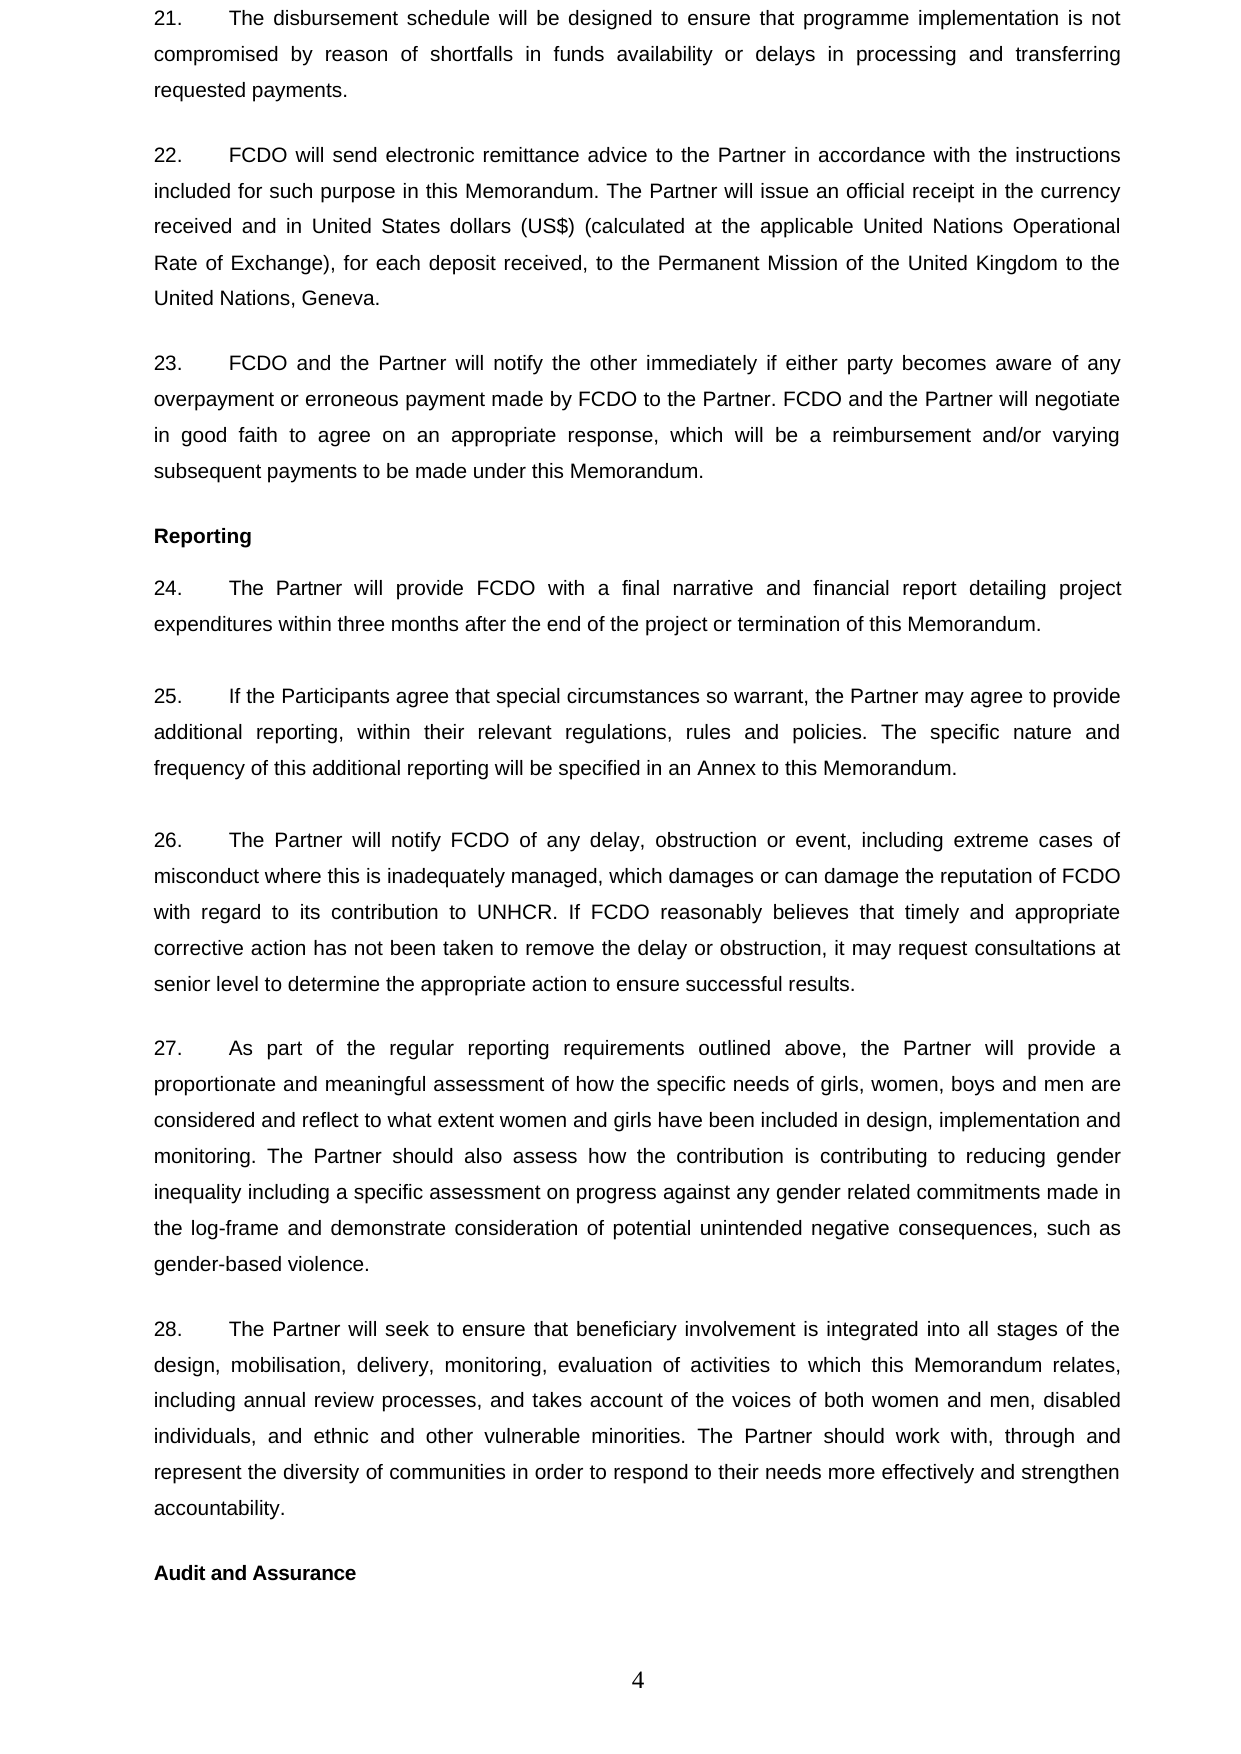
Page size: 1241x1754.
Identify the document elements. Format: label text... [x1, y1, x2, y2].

list The disbursement schedule will be designed to ensure that programme implementation is not compromised by reason of shortfalls in funds availability or delays in processing and transferring requested payments. [153, 6, 1122, 102]
text Audit and Assurance [153, 1561, 1122, 1585]
list FCDO will send electronic remittance advice to the Partner in accordance with the instructions included for such purpose in this Memorandum. The Partner will issue an official receipt in the currency received and in United States dollars (US$) (calculated at the applicable United Nations Operational Rate of Exchange), for each deposit received, to the Permanent Mission of the United Kingdom to the United Nations, Geneva. [153, 142, 1122, 310]
list As part of the regular reporting requirements outlined above, the Partner will provide a proportionate and meaningful assessment of how the specific needs of girls, women, boys and men are considered and reflect to what extent women and girls have been included in design, implementation and monitoring. The Partner should also assess how the contribution is contributing to reducing gender inequality including a specific assessment on progress against any gender related commitments made in the log-frame and demonstrate consideration of potential unintended negative consequences, such as gender-based violence. [153, 1036, 1122, 1276]
list The Partner will notify FCDO of any delay, obstruction or event, including extreme cases of misconduct where this is inadequately managed, which damages or can damage the reputation of FCDO with regard to its contribution to UNHCR. If FCDO reasonably believes that timely and appropriate corrective action has not been taken to remove the delay or obstruction, it may request consultations at senior level to determine the appropriate action to ensure successful results. [153, 828, 1122, 995]
list The Partner will seek to ensure that beneficiary involvement is integrated into all stages of the design, mobilisation, delivery, monitoring, evaluation of activities to which this Memorandum relates, including annual review processes, and takes account of the voices of both women and men, disabled individuals, and ethnic and other vulnerable minorities. The Partner should work with, through and represent the diversity of communities in order to respond to their needs more effectively and strengthen accountability. [153, 1316, 1122, 1520]
text Reporting [153, 523, 1122, 547]
list The Partner will provide FCDO with a final narrative and financial report detailing project expenditures within three months after the end of the project or termination of this Memorandum. [153, 576, 1122, 636]
list FCDO and the Partner will notify the other immediately if either party becomes aware of any overpayment or erroneous payment made by FCDO to the Partner. FCDO and the Partner will negotiate in good faith to agree on an appropriate response, which will be a reimbursement and/or varying subsequent payments to be made under this Memorandum. [153, 351, 1122, 483]
list If the Participants agree that special circumstances so warrant, the Partner may agree to provide additional reporting, within their relevant regulations, rules and policies. The specific nature and frequency of this additional reporting will be specified in an Annex to this Memorandum. [153, 684, 1122, 780]
